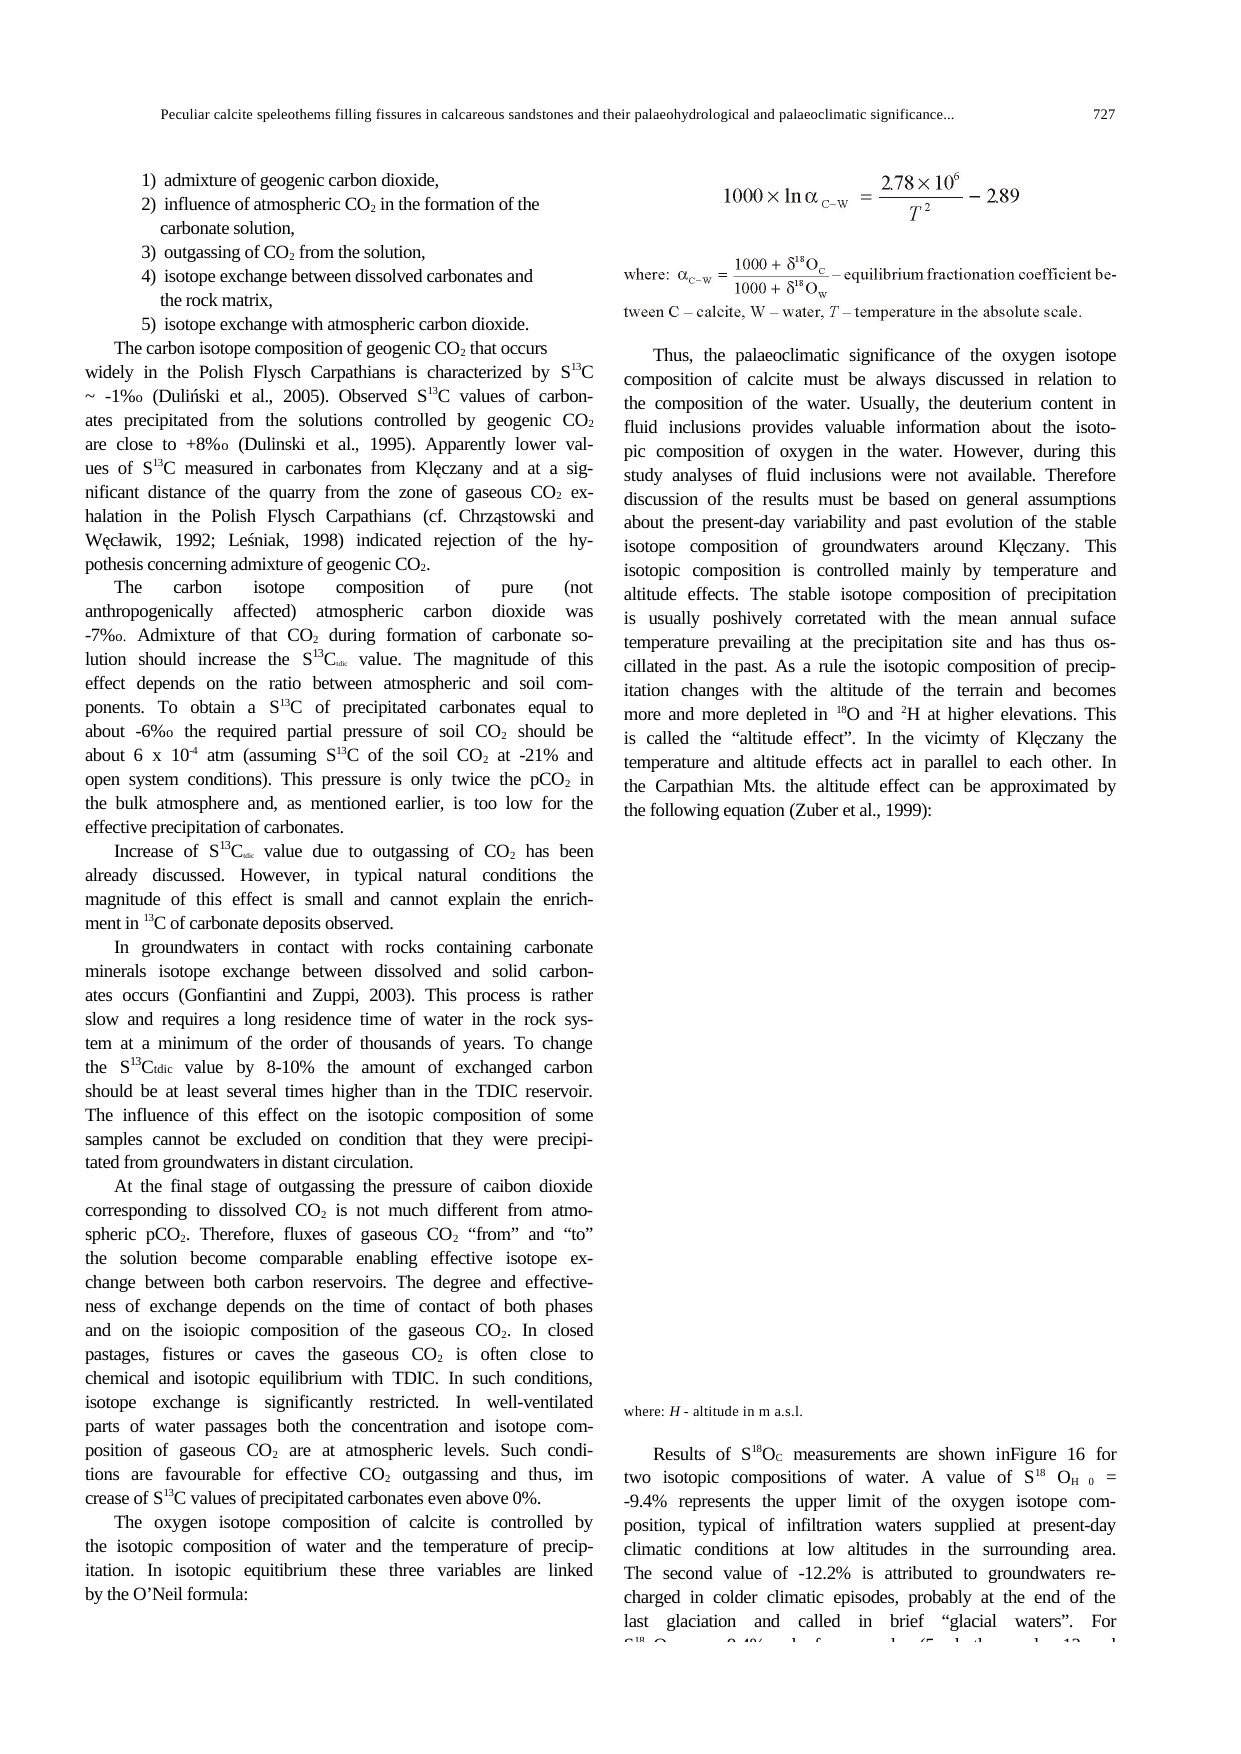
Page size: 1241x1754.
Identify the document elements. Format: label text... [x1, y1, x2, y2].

text In groundwaters in contact with rocks containing carbonate minerals isotope exchange between dissolved and solid carbon- ates occurs (Gonfiantini and Zuppi, 2003). This process is rather slow and requires a long residence time of water in the rock sys- tem at a minimum of the order of thousands of years. To change the S13Ctdic value by 8-10% the amount of exchanged carbon should be at least several times higher than in the TDIC reservoir. The influence of this effect on the isotopic composition of some samples cannot be excluded on condition that they were precipi- tated from groundwaters in distant circulation. [85, 934, 594, 1174]
list isotope exchange with atmospheric carbon dioxide. [141, 311, 596, 335]
text Results of S18OC measurements are shown inFigure 16 for two isotopic compositions of water. A value of S18 OH 0 = -9.4% represents the upper limit of the oxygen isotope com- position, typical of infiltration waters supplied at present-day climatic conditions at low altitudes in the surrounding area. The second value of -12.2% is attributed to groundwaters re- charged in colder climatic episodes, probably at the end of the last glaciation and called in brief “glacial waters”. For S18 OH o = -9.4% only four samples (5e, both samples 13 and 16) give reasonable temperatures of formation, comparable with the present-day mean annual value registered at low alti- tudes. The age of sample 16 supports its formation in climatic conditions smUaT to those presently occurring in this area. Temperatures indicated by all other samples are above 9.1°C and thus, unrealistically high. Occasionally, during glacial de- clining or short warming episodes within cold periods, inde- pendently of positive temperatures, precipitation of carbon- ates can take place from water recharged in colder conditions and thus, havmg S18 OH 0 values not corretated with surface temperature. The isotopic composition of precipitated carbon- ates is lower than those formed from water reflecting the ac- tual surface temperature. In that case, without precise knowl- edge of the isotopic composition of the water, the tempera- tures of carbonate deposition are overestimated. [624, 1441, 1117, 1641]
text The carbon isotope composition of geogenic CO2 that occurs [85, 335, 596, 359]
list outgassing of CO2 from the solution, [141, 239, 596, 263]
text widely in the Polish Flysch Carpathians is characterized by S13C ~ -1%o (Duliński et al., 2005). Observed S13C values of carbon- ates precipitated from the solutions controlled by geogenic CO2 are close to +8%o (Dulinski et al., 1995). Apparently lower val- ues of S13C measured in carbonates from Klęczany and at a sig- nificant distance of the quarry from the zone of gaseous CO2 ex- halation in the Polish Flysch Carpathians (cf. Chrząstowski and Węcławik, 1992; Leśniak, 1998) indicated rejection of the hy- pothesis concerning admixture of geogenic CO2. [85, 359, 594, 575]
list admixture of geogenic carbon dioxide, [141, 167, 596, 191]
text Thus, the palaeoclimatic significance of the oxygen isotope composition of calcite must be always discussed in relation to the composition of the water. Usually, the deuterium content in fluid inclusions provides valuable information about the isoto- pic composition of oxygen in the water. However, during this study analyses of fluid inclusions were not available. Therefore discussion of the results must be based on general assumptions about the present-day variability and past evolution of the stable isotope composition of groundwaters around Klęczany. This isotopic composition is controlled mainly by temperature and altitude effects. The stable isotope composition of precipitation is usually poshively corretated with the mean annual suface temperature prevailing at the precipitation site and has thus os- cillated in the past. As a rule the isotopic composition of precip- itation changes with the altitude of the terrain and becomes more and more depleted in 18O and 2H at higher elevations. This is called the “altitude effect”. In the vicimty of Klęczany the temperature and altitude effects act in parallel to each other. In the Carpathian Mts. the altitude effect can be approximated by the following equation (Zuber et al., 1999): [624, 347, 1117, 821]
text At the final stage of outgassing the pressure of caibon dioxide corresponding to dissolved CO2 is not much different from atmo- spheric pCO2. Therefore, fluxes of gaseous CO2 “from” and “to” the solution become comparable enabling effective isotope ex- change between both carbon reservoirs. The degree and effective- ness of exchange depends on the time of contact of both phases and on the isoiopic composition of the gaseous CO2. In closed pastages, fistures or caves the gaseous CO2 is often close to chemical and isotopic equilibrium with TDIC. In such conditions, isotope exchange is significantly restricted. In well-ventilated parts of water passages both the concentration and isotope com- position of gaseous CO2 are at atmospheric levels. Such condi- tions are favourable for effective CO2 outgassing and thus, im crease of S13C values of precipitated carbonates even above 0%. [85, 1174, 594, 1509]
picture [617, 163, 1160, 347]
list influence of atmospheric CO2 in the formation of the carbonate solution, [141, 191, 594, 239]
text Increase of S13Ctdic value due to outgassing of CO2 has been already discussed. However, in typical natural conditions the magnitude of this effect is small and cannot explain the enrich- ment in 13C of carbonate deposits observed. [85, 838, 594, 934]
text Peculiar calcite speleothems filling fissures in calcareous sandstones and their palaeohydrological and palaeoclimatic significance... 727 [160, 108, 1115, 122]
text The carbon isotope composition of pure (not anthropogenically affected) atmospheric carbon dioxide was -7%o. Admixture of that CO2 during formation of carbonate so- lution should increase the S13Ctdic value. The magnitude of this effect depends on the ratio between atmospheric and soil com- ponents. To obtain a S13C of precipitated carbonates equal to about -6%o the required partial pressure of soil CO2 should be about 6 x 10-4 atm (assuming S13C of the soil CO2 at -21% and open system conditions). This pressure is only twice the pCO2 in the bulk atmosphere and, as mentioned earlier, is too low for the effective precipitation of carbonates. [85, 575, 594, 838]
text The oxygen isotope composition of calcite is controlled by the isotopic composition of water and the temperature of precip- itation. In isotopic equitibrium these three variables are linked by the O’Neil formula: [85, 1509, 594, 1605]
text where: H - altitude in m a.s.l. [624, 1405, 1119, 1419]
list isotope exchange between dissolved carbonates and the rock matrix, [141, 263, 594, 311]
